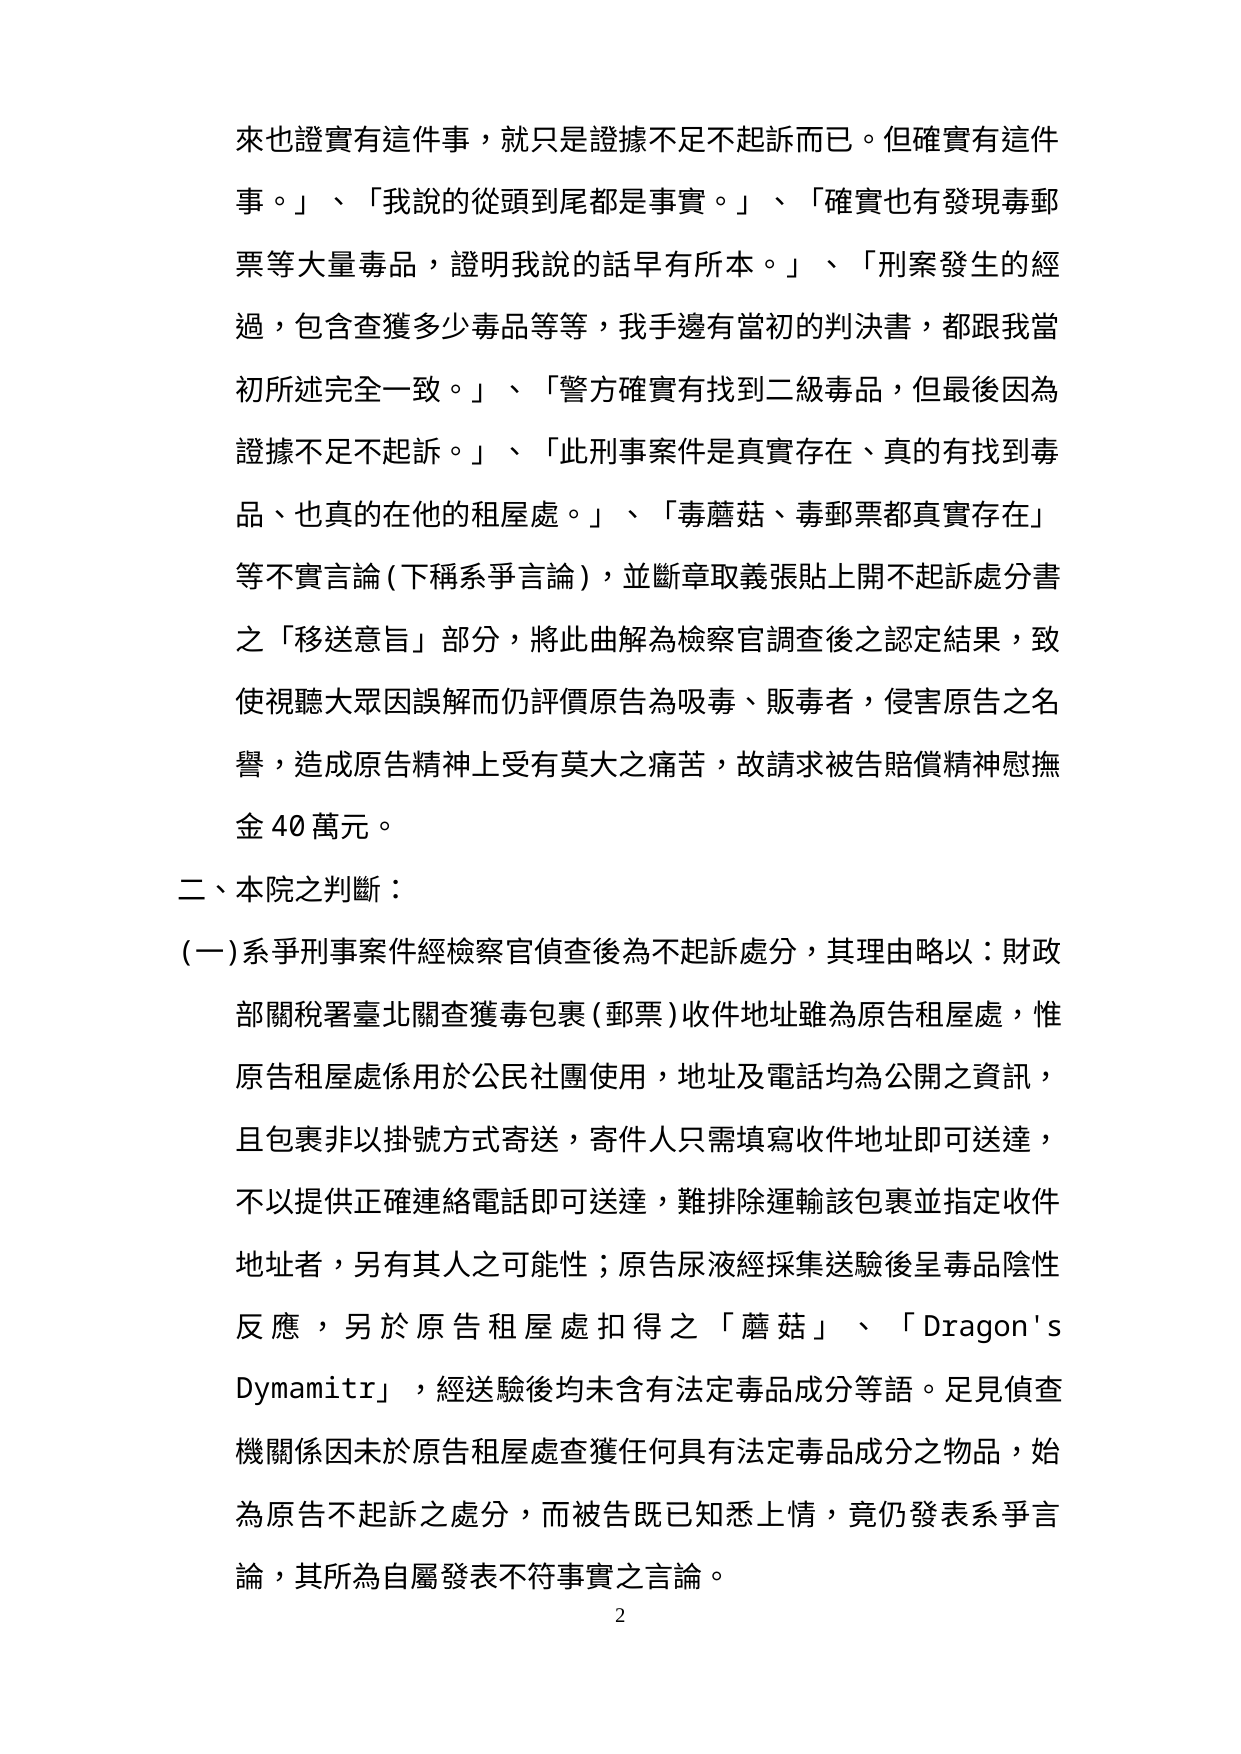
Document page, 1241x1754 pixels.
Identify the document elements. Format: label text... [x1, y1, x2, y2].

text (一)系爭刑事案件經檢察官偵查後為不起訴處分，其理由略以：財政部關稅署臺北關查獲毒包裹(郵票)收件地址雖為原告租屋處，惟原告租屋處係用於公民社團使用，地址及電話均為公開之資訊，且包裹非以掛號方式寄送，寄件人只需填寫收件地址即可送達，不以提供正確連絡電話即可送達，難排除運輸該包裹並指定收件地址者，另有其人之可能性；原告尿液經採集送驗後呈毒品陰性反應，另於原告租屋處扣得之「蘑菇」、「Dragon's Dymamitr」，經送驗後均未含有法定毒品成分等語。足見偵查機關係因未於原告租屋處查獲任何具有法定毒品成分之物品，始為原告不起訴之處分，而被告既已知悉上情，竟仍發表系爭言論，其所為自屬發表不符事實之言論。 [177, 908, 1063, 1596]
text 來也證實有這件事，就只是證據不足不起訴而已。但確實有這件事。」、「我說的從頭到尾都是事實。」、「確實也有發現毒郵票等大量毒品，證明我說的話早有所本。」、「刑案發生的經過，包含查獲多少毒品等等，我手邊有當初的判決書，都跟我當初所述完全一致。」、「警方確實有找到二級毒品，但最後因為證據不足不起訴。」、「此刑事案件是真實存在、真的有找到毒品、也真的在他的租屋處。」、「毒蘑菇、毒郵票都真實存在」等不實言論(下稱系爭言論)，並斷章取義張貼上開不起訴處分書之「移送意旨」部分，將此曲解為檢察官調查後之認定結果，致使視聽大眾因誤解而仍評價原告為吸毒、販毒者，侵害原告之名譽，造成原告精神上受有莫大之痛苦，故請求被告賠償精神慰撫金40萬元。 [177, 96, 1063, 846]
text 二、本院之判斷： [177, 846, 1063, 908]
